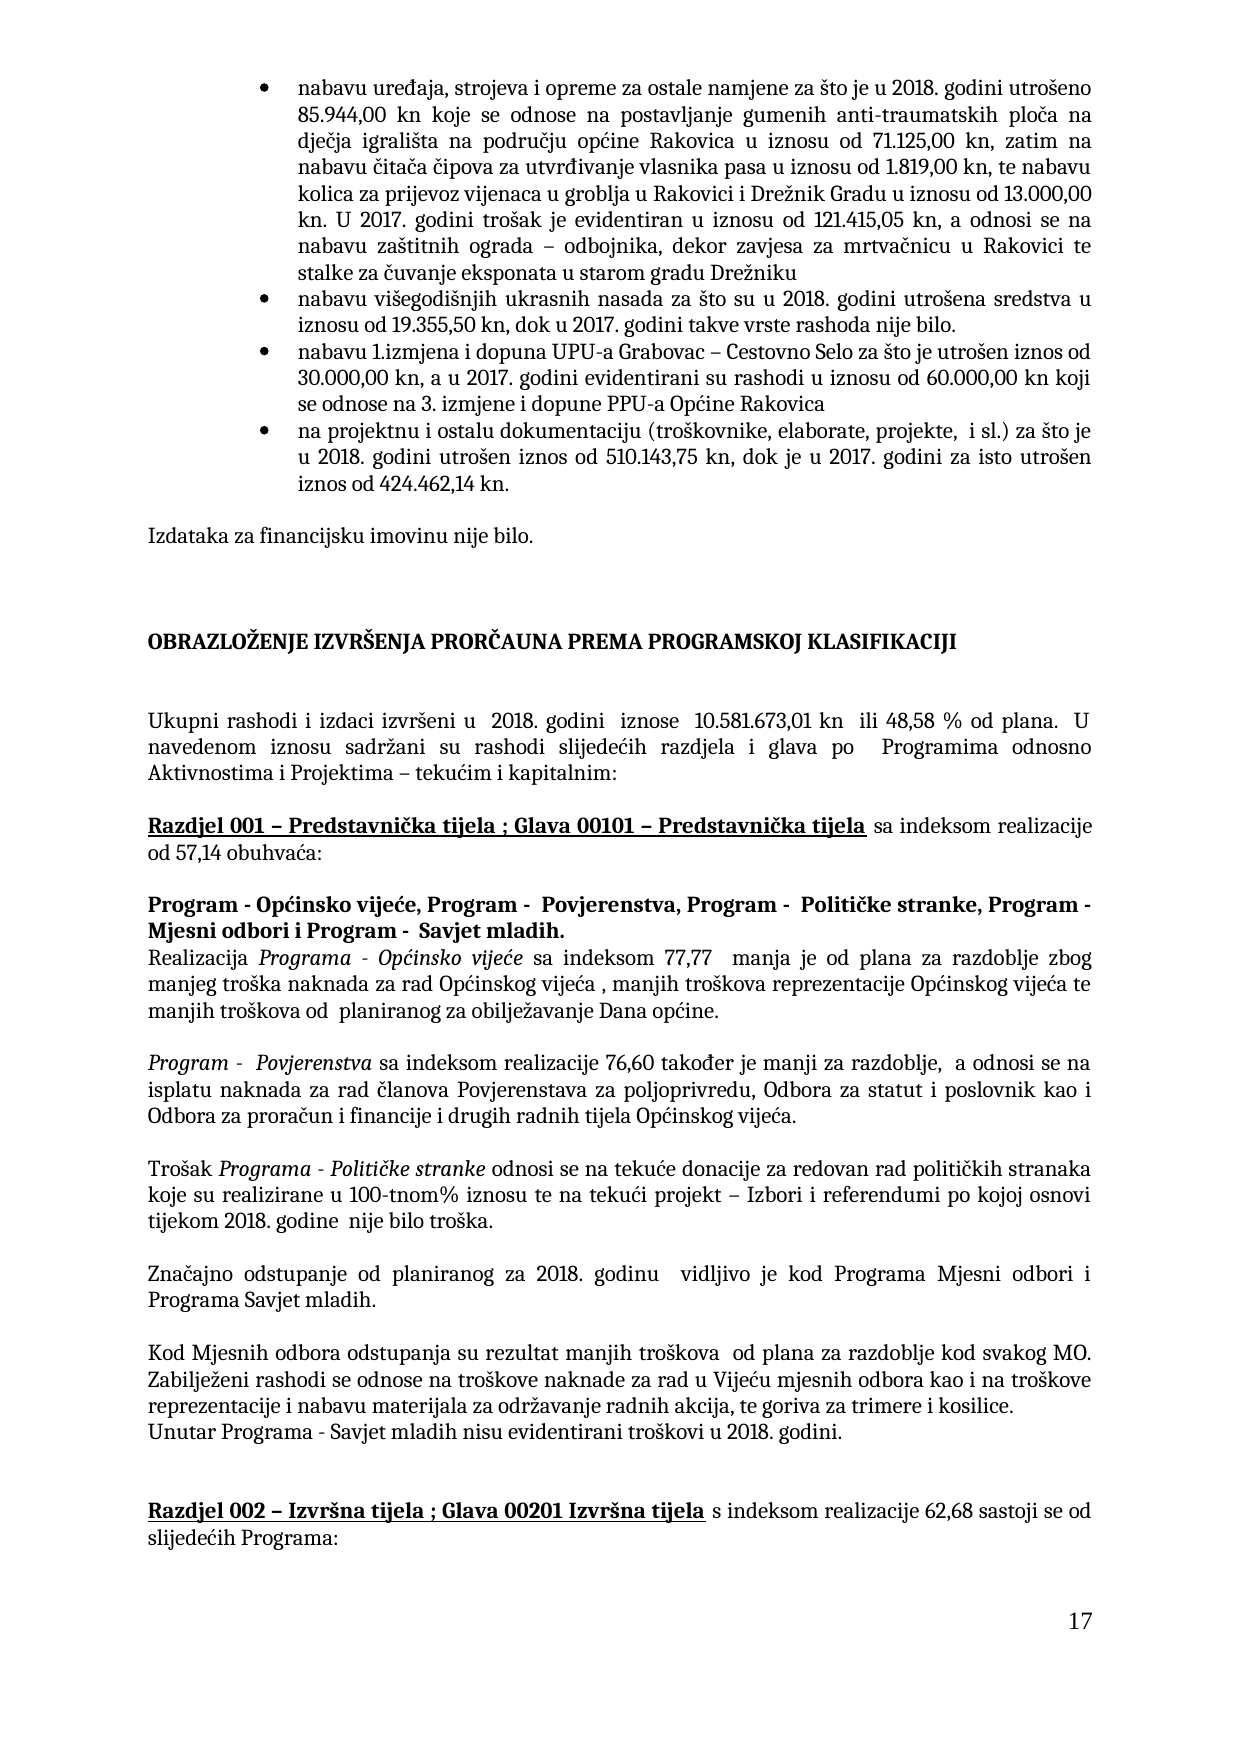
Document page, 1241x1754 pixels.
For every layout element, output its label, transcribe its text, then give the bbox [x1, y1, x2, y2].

text Kod Mjesnih odbora odstupanja su rezultat manjih troškova od plana za razdoblje kod svakog MO. Zabilježeni rashodi se odnose na troškove naknade za rad u Vijeću mjesnih odbora kao i na troškove reprezentacije i nabavu materijala za održavanje radnih akcija, te goriva za trimere i kosilice. [148, 1340, 1093, 1419]
text Značajno odstupanje od planiranog za 2018. godinu vidljivo je kod Programa Mjesni odbori i Programa Savjet mladih. [148, 1261, 1093, 1314]
text Program - Općinsko vijeće, Program - Povjerenstva, Program - Političke stranke, Program - Mjesni odbori i Program - Savjet mladih. [148, 892, 1093, 945]
list na projektnu i ostalu dokumentaciju (troškovnike, elaborate, projekte, i sl.) za što je u 2018. godini utrošen iznos od 510.143,75 kn, dok je u 2017. godini za isto utrošen iznos od 424.462,14 kn. [260, 418, 1093, 497]
text OBRAZLOŽENJE IZVRŠENJA PRORČAUNA PREMA PROGRAMSKOJ KLASIFIKACIJI [148, 628, 1093, 655]
text Izdataka za financijsku imovinu nije bilo. [148, 523, 1093, 549]
text Ukupni rashodi i izdaci izvršeni u 2018. godini iznose 10.581.673,01 kn ili 48,58 % od plana. U navedenom iznosu sadržani su rashodi slijedećih razdjela i glava po Programima odnosno Aktivnostima i Projektima – tekućim i kapitalnim: [148, 707, 1093, 787]
text Razdjel 002 – Izvršna tijela ; Glava 00201 Izvršna tijela s indeksom realizacije 62,68 sastoji se od slijedećih Programa: [148, 1498, 1093, 1551]
list nabavu višegodišnjih ukrasnih nasada za što su u 2018. godini utrošena sredstva u iznosu od 19.355,50 kn, dok u 2017. godini takve vrste rashoda nije bilo. [260, 286, 1093, 338]
text Trošak Programa - Političke stranke odnosi se na tekuće donacije za redovan rad političkih stranaka koje su realizirane u 100-tnom% iznosu te na tekući projekt – Izbori i referendumi po kojoj osnovi tijekom 2018. godine nije bilo troška. [148, 1156, 1093, 1234]
list nabavu uređaja, strojeva i opreme za ostale namjene za što je u 2018. godini utrošeno 85.944,00 kn koje se odnose na postavljanje gumenih anti-traumatskih ploča na dječja igrališta na području općine Rakovica u iznosu od 71.125,00 kn, zatim na nabavu čitača čipova za utvrđivanje vlasnika pasa u iznosu od 1.819,00 kn, te nabavu kolica za prijevoz vijenaca u groblja u Rakovici i Drežnik Gradu u iznosu od 13.000,00 kn. U 2017. godini trošak je evidentiran u iznosu od 121.415,05 kn, a odnosi se na nabavu zaštitnih ograda – odbojnika, dekor zavjesa za mrtvačnicu u Rakovici te stalke za čuvanje eksponata u starom gradu Drežniku [260, 75, 1093, 286]
text Razdjel 001 – Predstavnička tijela ; Glava 00101 – Predstavnička tijela sa indeksom realizacije od 57,14 obuhvaća: [148, 813, 1093, 866]
text Program - Povjerenstva sa indeksom realizacije 76,60 također je manji za razdoblje, a odnosi se na isplatu naknada za rad članova Povjerenstava za poljoprivredu, Odbora za statut i poslovnik kao i Odbora za proračun i financije i drugih radnih tijela Općinskog vijeća. [148, 1050, 1093, 1129]
list nabavu 1.izmjena i dopuna UPU-a Grabovac – Cestovno Selo za što je utrošen iznos od 30.000,00 kn, a u 2017. godini evidentirani su rashodi u iznosu od 60.000,00 kn koji se odnose na 3. izmjene i dopune PPU-a Općine Rakovica [260, 338, 1093, 418]
text Unutar Programa - Savjet mladih nisu evidentirani troškovi u 2018. godini. [148, 1419, 1093, 1445]
text Realizacija Programa - Općinsko vijeće sa indeksom 77,77 manja je od plana za razdoblje zbog manjeg troška naknada za rad Općinskog vijeća , manjih troškova reprezentacije Općinskog vijeća te manjih troškova od planiranog za obilježavanje Dana općine. [148, 945, 1093, 1024]
